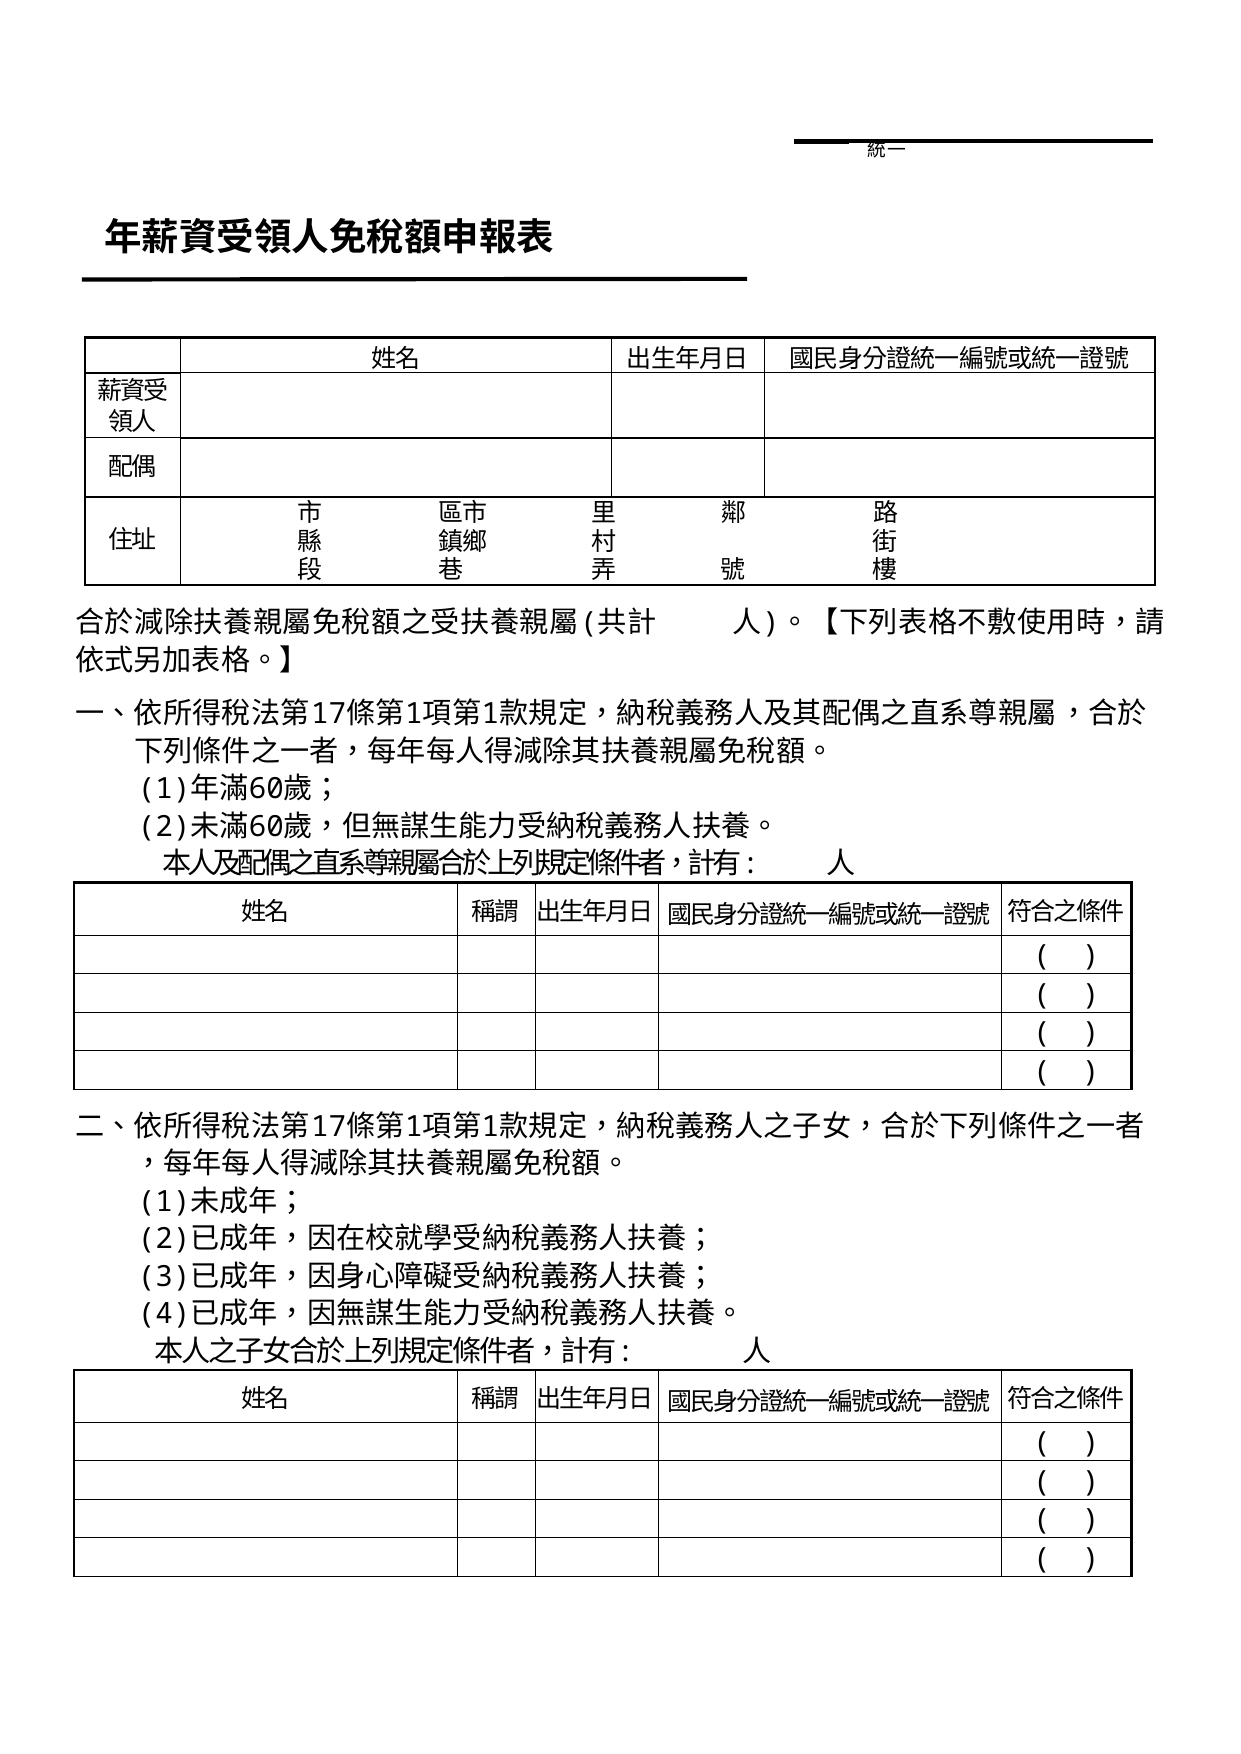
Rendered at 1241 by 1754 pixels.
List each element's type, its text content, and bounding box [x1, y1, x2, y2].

table_cell ( ) [1002, 1423, 1130, 1460]
table_cell ( ) [1002, 936, 1130, 973]
text (1)年滿60歲； [138, 769, 1165, 806]
text 年薪資受領人免稅額申報表 [75, 207, 1165, 261]
text (2)未滿60歲，但無謀生能力受納稅義務人扶養。 [138, 806, 1165, 844]
table_cell [458, 1461, 535, 1499]
table_cell [536, 936, 658, 973]
table_cell [75, 1423, 457, 1460]
table_cell [765, 439, 1154, 496]
text 二、依所得稅法第17條第1項第1款規定，納稅義務人之子女，合於下列條件之一者，每年每人得減除其扶養親屬免稅額。 [75, 1106, 1147, 1181]
table_header [86, 339, 180, 372]
table_header 出生年月日 [536, 884, 658, 934]
text 合於減除扶養親屬免稅額之受扶養親屬(共計 人)。【下列表格不敷使用時，請依式另加表格。】 [75, 603, 1165, 678]
table_cell [659, 974, 1001, 1012]
table_cell [536, 1538, 658, 1576]
table_cell [536, 1461, 658, 1499]
table_cell [458, 1500, 535, 1537]
text (2)已成年，因在校就學受納稅義務人扶養； [138, 1218, 1165, 1256]
table_header 國民身分證統一編號或統一證號 [659, 1371, 1001, 1422]
table_header 出生年月日 [536, 1371, 658, 1422]
table_cell [75, 1051, 457, 1089]
table_header 稱謂 [458, 1371, 535, 1422]
table_cell [75, 936, 457, 973]
table_header 國民身分證統一編號或統一證號 [765, 339, 1154, 372]
table_cell [75, 1461, 457, 1499]
table_cell ( ) [1002, 1500, 1130, 1537]
table_header 符合之條件 [1002, 884, 1130, 934]
table_cell ( ) [1002, 1538, 1130, 1576]
table_cell [536, 1500, 658, 1537]
table_cell ( ) [1002, 1051, 1130, 1089]
table_cell [659, 1461, 1001, 1499]
table_cell [75, 1538, 457, 1576]
text 一、依所得稅法第17條第1項第1款規定，納稅義務人及其配偶之直系尊親屬，合於下列條件之一者，每年每人得減除其扶養親屬免稅額。 [75, 694, 1147, 769]
table_cell [659, 936, 1001, 973]
table_cell [75, 1500, 457, 1537]
table_cell 住址 [86, 498, 180, 584]
table_cell [659, 1423, 1001, 1460]
table_cell ( ) [1002, 974, 1130, 1012]
table_cell 薪資受領人 [86, 374, 180, 437]
table_cell [765, 373, 1154, 437]
table_header 稱謂 [458, 884, 535, 934]
table_cell [659, 1500, 1001, 1537]
table_cell [458, 1538, 535, 1576]
text 本人及配偶之直系尊親屬合於上列規定條件者，計有: 人 [75, 844, 1165, 881]
table_header 姓名 [181, 339, 611, 372]
table_cell [659, 1538, 1001, 1576]
table_cell [536, 1013, 658, 1050]
table_cell [458, 1013, 535, 1050]
table_cell ( ) [1002, 1013, 1130, 1050]
table_cell [181, 373, 611, 437]
table_cell [536, 1423, 658, 1460]
table_cell 配偶 [86, 438, 180, 496]
table_cell [458, 974, 535, 1012]
table_header 出生年月日 [612, 339, 764, 372]
table_cell [659, 1051, 1001, 1089]
table_header 符合之條件 [1002, 1371, 1130, 1422]
table_cell 市 區市 里 鄰 路 縣 鎮鄉 村 街 段 巷 弄 號 樓 [181, 498, 1154, 584]
table_cell [75, 1013, 457, 1050]
table_cell [536, 1051, 658, 1089]
table_cell ( ) [1002, 1461, 1130, 1499]
text 本人之子女合於上列規定條件者，計有: 人 [75, 1331, 1165, 1368]
table_cell [458, 936, 535, 973]
table_cell [612, 373, 764, 437]
table_cell [75, 974, 457, 1012]
table_header 國民身分證統一編號或統一證號 [659, 884, 1001, 934]
table_cell [536, 974, 658, 1012]
table_header 姓名 [75, 884, 457, 934]
table_cell [659, 1013, 1001, 1050]
table_cell [458, 1423, 535, 1460]
text (3)已成年，因身心障礙受納稅義務人扶養； [138, 1256, 1165, 1293]
text (1)未成年； [138, 1181, 1165, 1218]
table_cell [612, 439, 764, 496]
table_header 姓名 [75, 1371, 457, 1422]
table_cell [181, 439, 611, 496]
table_cell [458, 1051, 535, 1089]
text (4)已成年，因無謀生能力受納稅義務人扶養。 [138, 1293, 1165, 1331]
